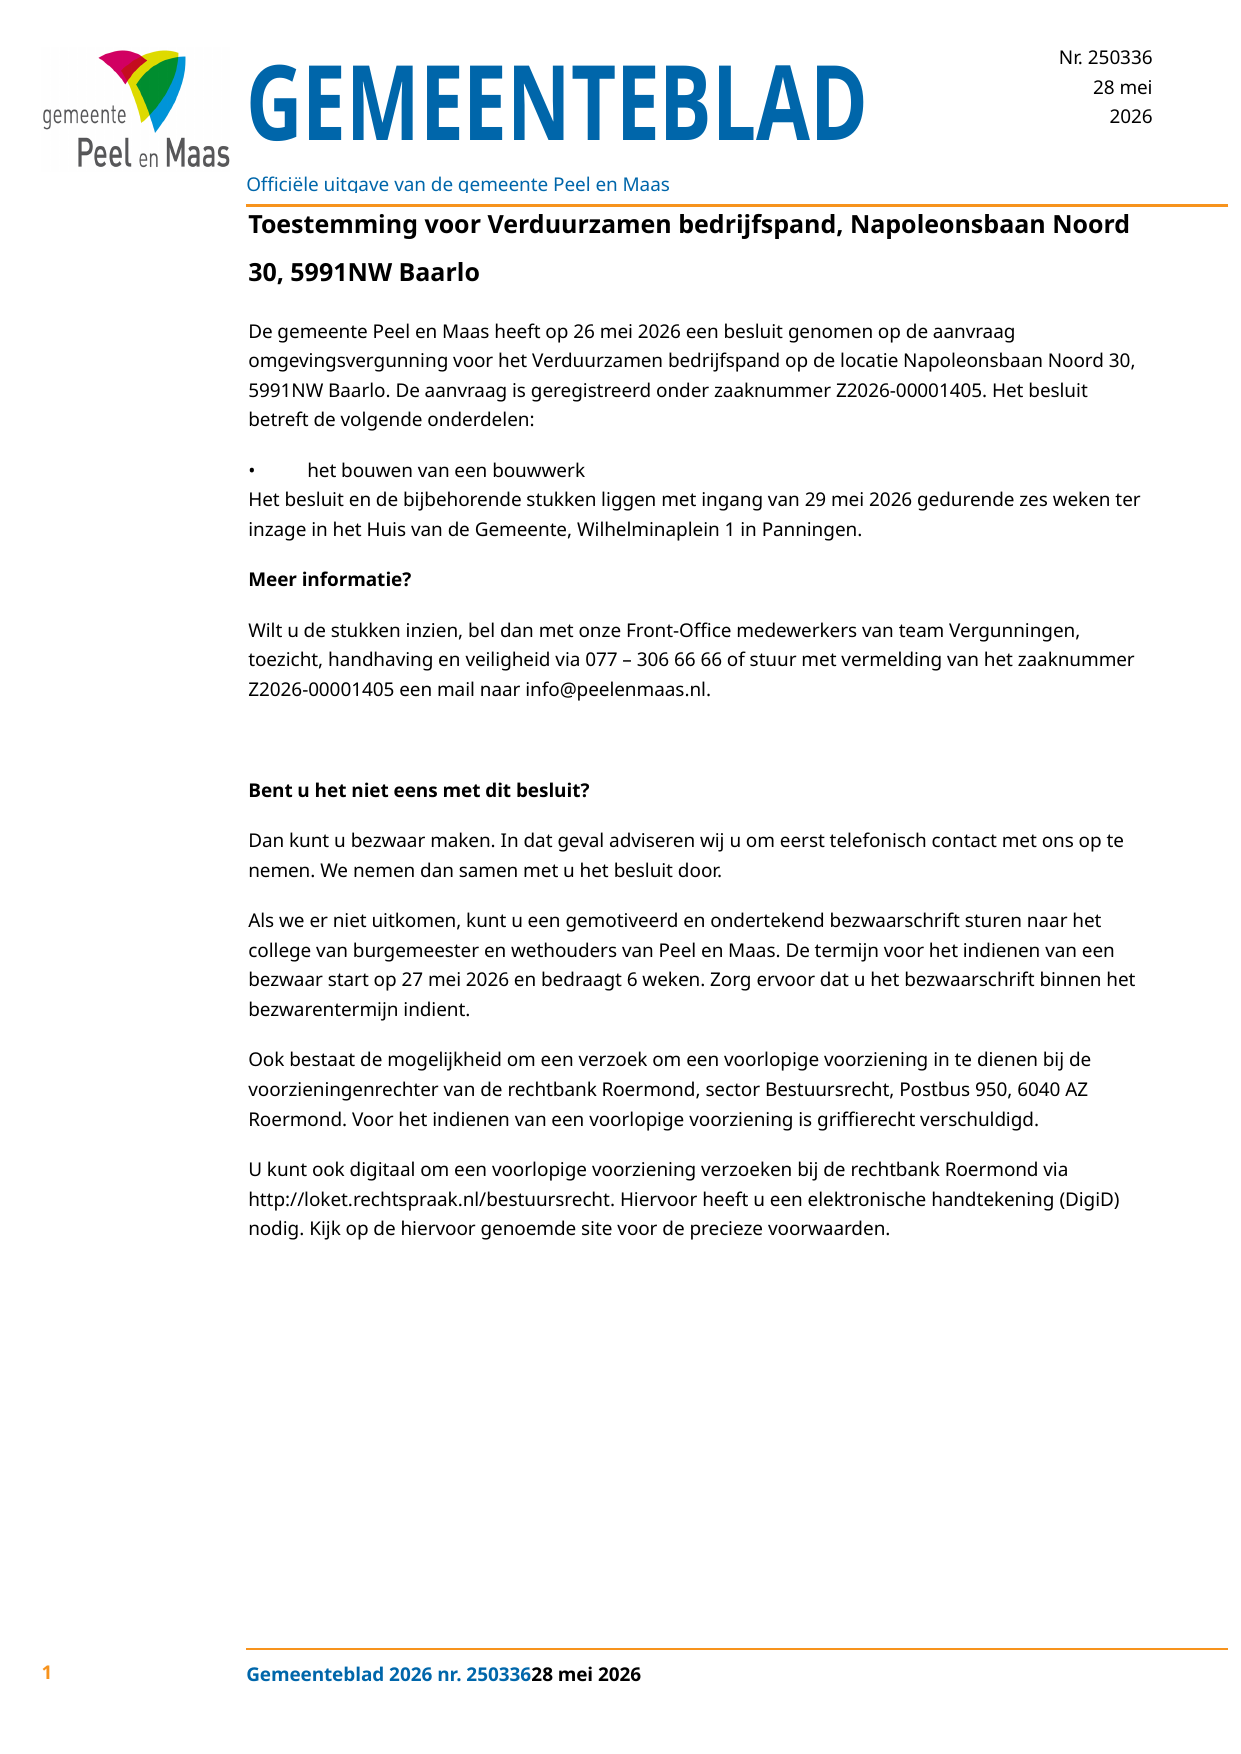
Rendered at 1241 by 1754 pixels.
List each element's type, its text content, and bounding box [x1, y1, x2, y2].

text Als we er niet uitkomen, kunt u een gemotiveerd en ondertekend bezwaarschrift sturen naar het college van burgemeester en wethouders van Peel en Maas. De termijn voor het indienen van een bezwaar start op 27 mei 2026 en bedraagt 6 weken. Zorg ervoor dat u het bezwaarschrift binnen het bezwarentermijn indient. [248, 907, 1152, 1022]
text Het besluit en de bijbehorende stukken liggen met ingang van 29 mei 2026 gedurende zes weken ter inzage in het Huis van de Gemeente, Wilhelminaplein 1 in Panningen. [248, 487, 1152, 542]
text Toestemming voor Verduurzamen bedrijfspand, Napoleonsbaan Noord 30, 5991NW Baarlo [248, 207, 1152, 288]
text Ook bestaat de mogelijkheid om een verzoek om een voorlopige voorziening in te dienen bij de voorzieningenrechter van de rechtbank Roermond, sector Bestuursrecht, Postbus 950, 6040 AZ Roermond. Voor het indienen van een voorlopige voorziening is griffierecht verschuldigd. [248, 1047, 1152, 1132]
list het bouwen van een bouwwerk [248, 457, 1152, 483]
text Dan kunt u bezwaar maken. In dat geval adviseren wij u om eerst telefonisch contact met ons op te nemen. We nemen dan samen met u het besluit door. [248, 827, 1152, 883]
text Bent u het niet eens met dit besluit? [248, 777, 1152, 803]
text Wilt u de stukken inzien, bel dan met onze Front-Office medewerkers van team Vergunningen, toezicht, handhaving en veiligheid via 077 – 306 66 66 of stuur met vermelding van het zaaknummer Z2026-00001405 een mail naar info@peelenmaas.nl. [248, 617, 1152, 702]
picture [41, 47, 231, 172]
text De gemeente Peel en Maas heeft op 26 mei 2026 een besluit genomen op de aanvraag omgevingsvergunning voor het Verduurzamen bedrijfspand op de locatie Napoleonsbaan Noord 30, 5991NW Baarlo. De aanvraag is geregistreerd onder zaaknummer Z2026-00001405. Het besluit betreft de volgende onderdelen: [248, 318, 1152, 432]
text Meer informatie? [248, 567, 1152, 592]
text U kunt ook digitaal om een voorlopige voorziening verzoeken bij de rechtbank Roermond via http://loket.rechtspraak.nl/bestuursrecht. Hiervoor heeft u een elektronische handtekening (DigiD) nodig. Kijk op de hiervoor genoemde site voor de precieze voorwaarden. [248, 1156, 1152, 1241]
